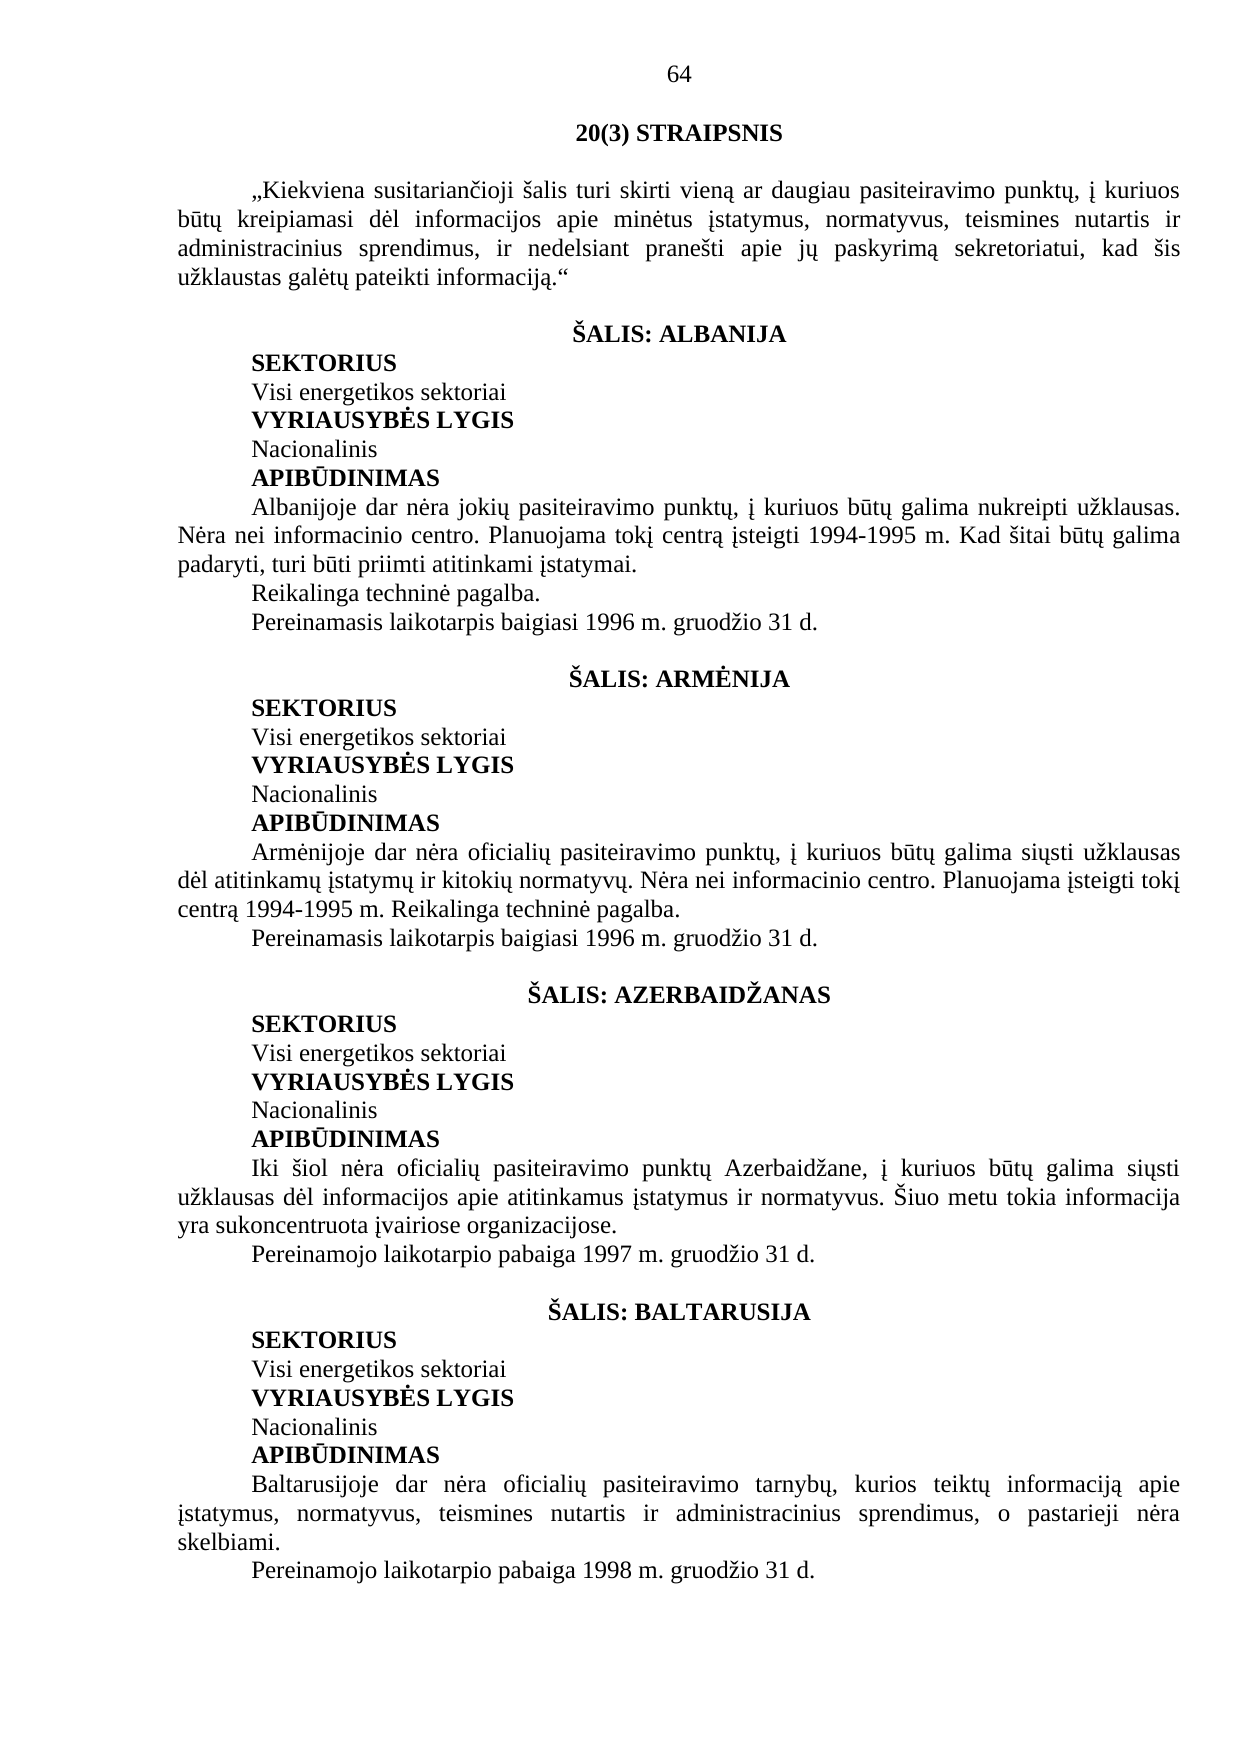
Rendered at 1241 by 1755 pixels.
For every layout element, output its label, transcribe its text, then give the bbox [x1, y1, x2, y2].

text Vyriausybės lygis [177, 406, 1181, 434]
text Šalis: Albanija [177, 319, 1181, 348]
text Iki šiol nėra oficialių pasiteiravimo punktų Azerbaidžane, į kuriuos būtų galima siųsti užklausas dėl informacijos apie atitinkamus įstatymus ir normatyvus. Šiuo metu tokia informacija yra sukoncentruota įvairiose organizacijose. [177, 1153, 1181, 1239]
text „Kiekviena susitariančioji šalis turi skirti vieną ar daugiau pasiteiravimo punktų, į kuriuos būtų kreipiamasi dėl informacijos apie minėtus įstatymus, normatyvus, teismines nutartis ir administracinius sprendimus, ir nedelsiant pranešti apie jų paskyrimą sekretoriatui, kad šis užklaustas galėtų pateikti informaciją.“ [177, 176, 1181, 291]
text Nacionalinis [177, 1412, 1181, 1441]
text Sektorius [177, 1326, 1181, 1354]
text Šalis: Armėnija [177, 664, 1181, 693]
text Sektorius [177, 348, 1181, 377]
text Armėnijoje dar nėra oficialių pasiteiravimo punktų, į kuriuos būtų galima siųsti užklausas dėl atitinkamų įstatymų ir kitokių normatyvų. Nėra nei informacinio centro. Planuojama įsteigti tokį centrą 1994-1995 m. Reikalinga techninė pagalba. [177, 837, 1181, 923]
text Šalis: Baltarusija [177, 1297, 1181, 1326]
text Nacionalinis [177, 1096, 1181, 1124]
text Visi energetikos sektoriai [177, 1354, 1181, 1383]
text Visi energetikos sektoriai [177, 1038, 1181, 1067]
text Reikalinga techninė pagalba. [177, 578, 1181, 607]
text Pereinamasis laikotarpis baigiasi 1996 m. gruodžio 31 d. [177, 607, 1181, 636]
text Apibūdinimas [177, 808, 1181, 837]
text Albanijoje dar nėra jokių pasiteiravimo punktų, į kuriuos būtų galima nukreipti užklausas. Nėra nei informacinio centro. Planuojama tokį centrą įsteigti 1994-1995 m. Kad šitai būtų galima padaryti, turi būti priimti atitinkami įstatymai. [177, 492, 1181, 578]
text Pereinamojo laikotarpio pabaiga 1998 m. gruodžio 31 d. [177, 1556, 1181, 1584]
text Visi energetikos sektoriai [177, 377, 1181, 406]
text Baltarusijoje dar nėra oficialių pasiteiravimo tarnybų, kurios teiktų informaciją apie įstatymus, normatyvus, teismines nutartis ir administracinius sprendimus, o pastarieji nėra skelbiami. [177, 1469, 1181, 1556]
text Apibūdinimas [177, 1441, 1181, 1469]
text Vyriausybės lygis [177, 1067, 1181, 1096]
text Šalis: Azerbaidžanas [177, 981, 1181, 1009]
text Vyriausybės lygis [177, 751, 1181, 779]
text Pereinamojo laikotarpio pabaiga 1997 m. gruodžio 31 d. [177, 1239, 1181, 1268]
text Nacionalinis [177, 434, 1181, 463]
text Apibūdinimas [177, 1124, 1181, 1153]
text Visi energetikos sektoriai [177, 722, 1181, 751]
text Vyriausybės lygis [177, 1383, 1181, 1412]
text Pereinamasis laikotarpis baigiasi 1996 m. gruodžio 31 d. [177, 923, 1181, 952]
text 20(3) STRAIPSNIS [177, 118, 1181, 147]
text Sektorius [177, 693, 1181, 722]
text Apibūdinimas [177, 463, 1181, 492]
text Nacionalinis [177, 779, 1181, 808]
text Sektorius [177, 1009, 1181, 1038]
